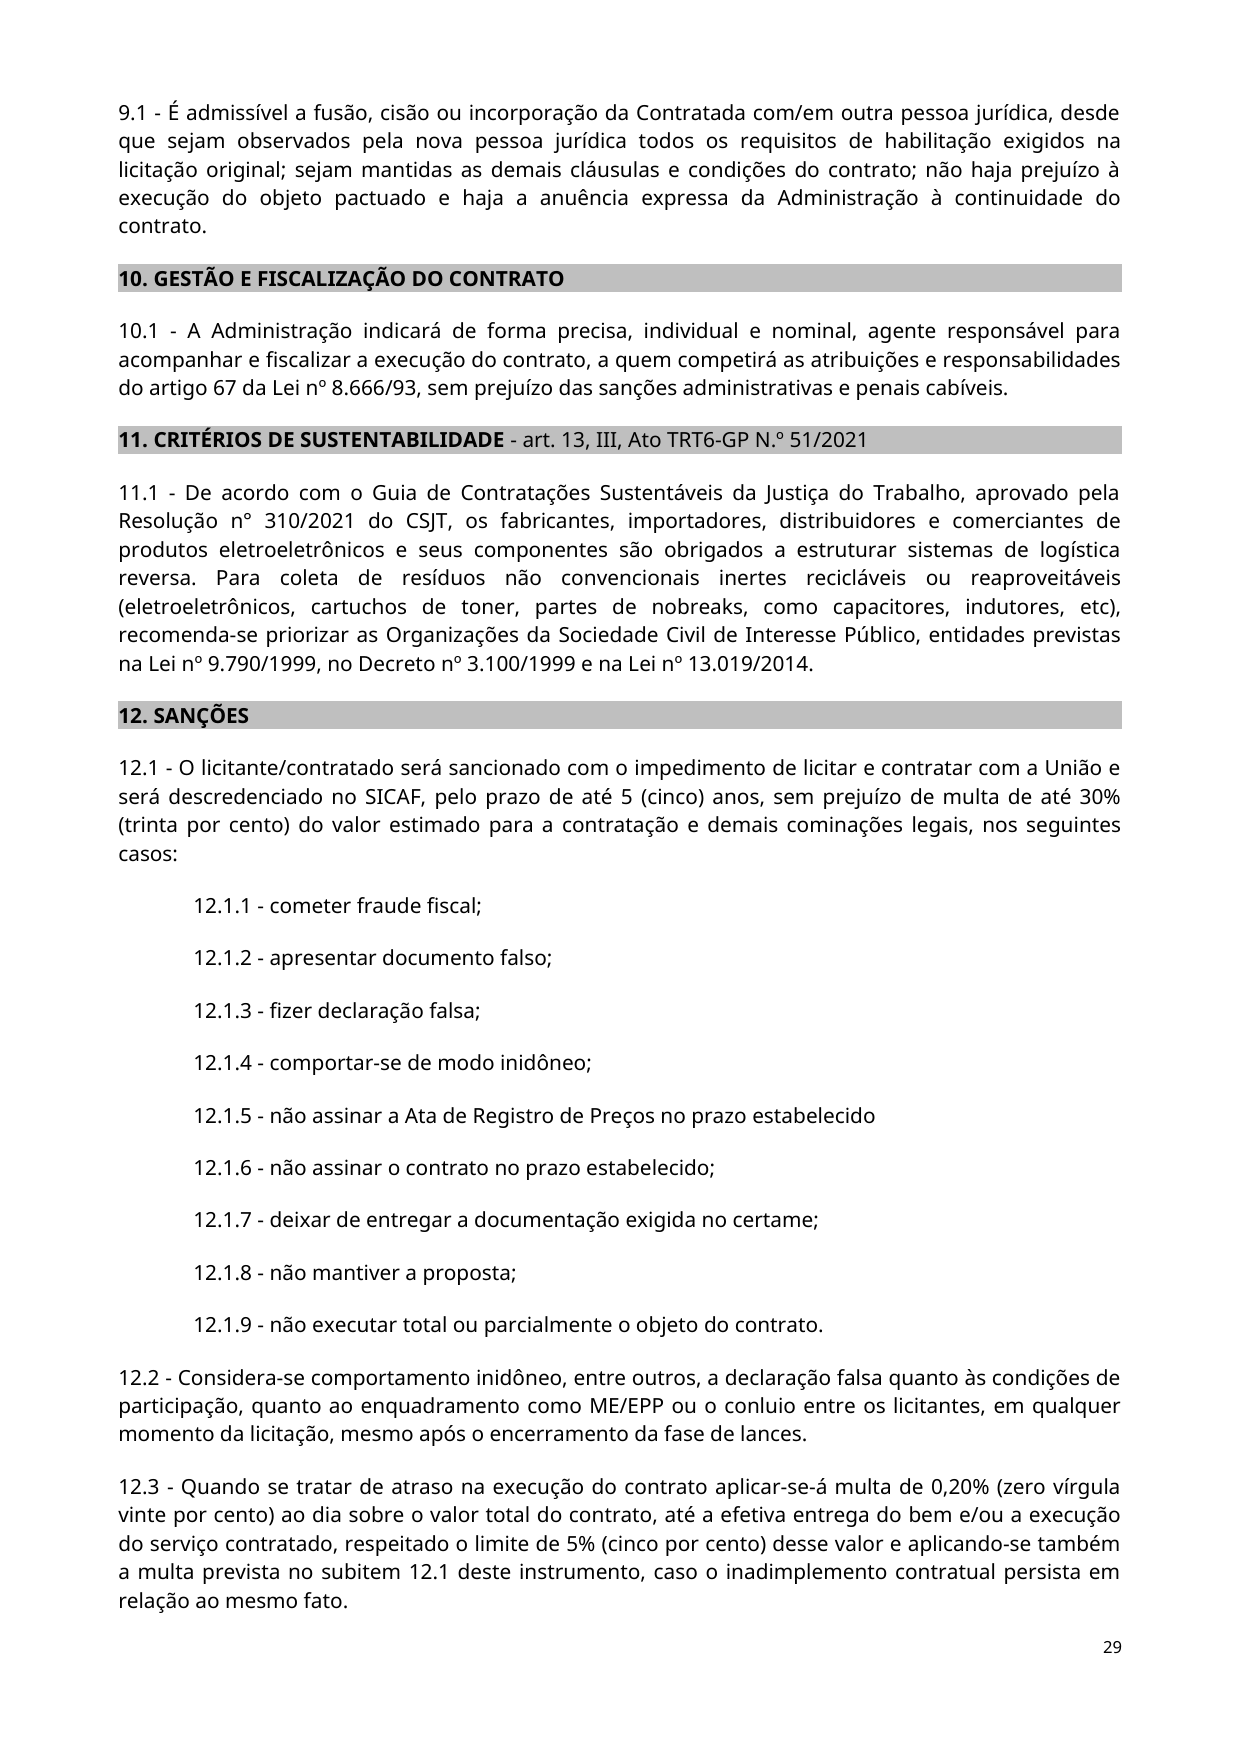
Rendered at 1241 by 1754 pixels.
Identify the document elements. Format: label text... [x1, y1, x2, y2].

text 12.1.8 - não mantiver a proposta; [193, 1258, 1122, 1286]
text 9.1 - É admissível a fusão, cisão ou incorporação da Contratada com/em outra pessoa jurídica, desde que sejam observados pela nova pessoa jurídica todos os requisitos de habilitação exigidos na licitação original; sejam mantidas as demais cláusulas e condições do contrato; não haja prejuízo à execução do objeto pactuado e haja a anuência expressa da Administração à continuidade do contrato. [118, 98, 1122, 240]
text 11. CRITÉRIOS DE SUSTENTABILIDADE - art. 13, III, Ato TRT6-GP N.º 51/2021 [118, 426, 1122, 454]
text 12.1.2 - apresentar documento falso; [193, 943, 1122, 972]
text 12.1.3 - fizer declaração falsa; [193, 996, 1122, 1024]
text 10. GESTÃO E FISCALIZAÇÃO DO CONTRATO [118, 264, 1122, 292]
text 12.3 - Quando se tratar de atraso na execução do contrato aplicar-se-á multa de 0,20% (zero vírgula vinte por cento) ao dia sobre o valor total do contrato, até a efetiva entrega do bem e/ou a execução do serviço contratado, respeitado o limite de 5% (cinco por cento) desse valor e aplicando-se também a multa prevista no subitem 12.1 deste instrumento, caso o inadimplemento contratual persista em relação ao mesmo fato. [118, 1472, 1122, 1614]
text 12. SANÇÕES [118, 701, 1122, 729]
text 12.1.5 - não assinar a Ata de Registro de Preços no prazo estabelecido [193, 1101, 1122, 1129]
text 12.2 - Considera-se comportamento inidôneo, entre outros, a declaração falsa quanto às condições de participação, quanto ao enquadramento como ME/EPP ou o conluio entre os licitantes, em qualquer momento da licitação, mesmo após o encerramento da fase de lances. [118, 1363, 1122, 1448]
text 12.1.9 - não executar total ou parcialmente o objeto do contrato. [193, 1310, 1122, 1339]
text 12.1.7 - deixar de entregar a documentação exigida no certame; [193, 1206, 1122, 1234]
text 12.1 - O licitante/contratado será sancionado com o impedimento de licitar e contratar com a União e será descredenciado no SICAF, pelo prazo de até 5 (cinco) anos, sem prejuízo de multa de até 30% (trinta por cento) do valor estimado para a contratação e demais cominações legais, nos seguintes casos: [118, 753, 1122, 867]
text 12.1.4 - comportar-se de modo inidôneo; [193, 1048, 1122, 1077]
text 11.1 - De acordo com o Guia de Contratações Sustentáveis da Justiça do Trabalho, aprovado pela Resolução n° 310/2021 do CSJT, os fabricantes, importadores, distribuidores e comerciantes de produtos eletroeletrônicos e seus componentes são obrigados a estruturar sistemas de logística reversa. Para coleta de resíduos não convencionais inertes recicláveis ou reaproveitáveis (eletroeletrônicos, cartuchos de toner, partes de nobreaks, como capacitores, indutores, etc), recomenda-se priorizar as Organizações da Sociedade Civil de Interesse Público, entidades previstas na Lei nº 9.790/1999, no Decreto nº 3.100/1999 e na Lei nº 13.019/2014. [118, 478, 1122, 677]
text 12.1.1 - cometer fraude fiscal; [193, 891, 1122, 919]
text 10.1 - A Administração indicará de forma precisa, individual e nominal, agente responsável para acompanhar e fiscalizar a execução do contrato, a quem competirá as atribuições e responsabilidades do artigo 67 da Lei nº 8.666/93, sem prejuízo das sanções administrativas e penais cabíveis. [118, 316, 1122, 402]
text 12.1.6 - não assinar o contrato no prazo estabelecido; [193, 1153, 1122, 1182]
